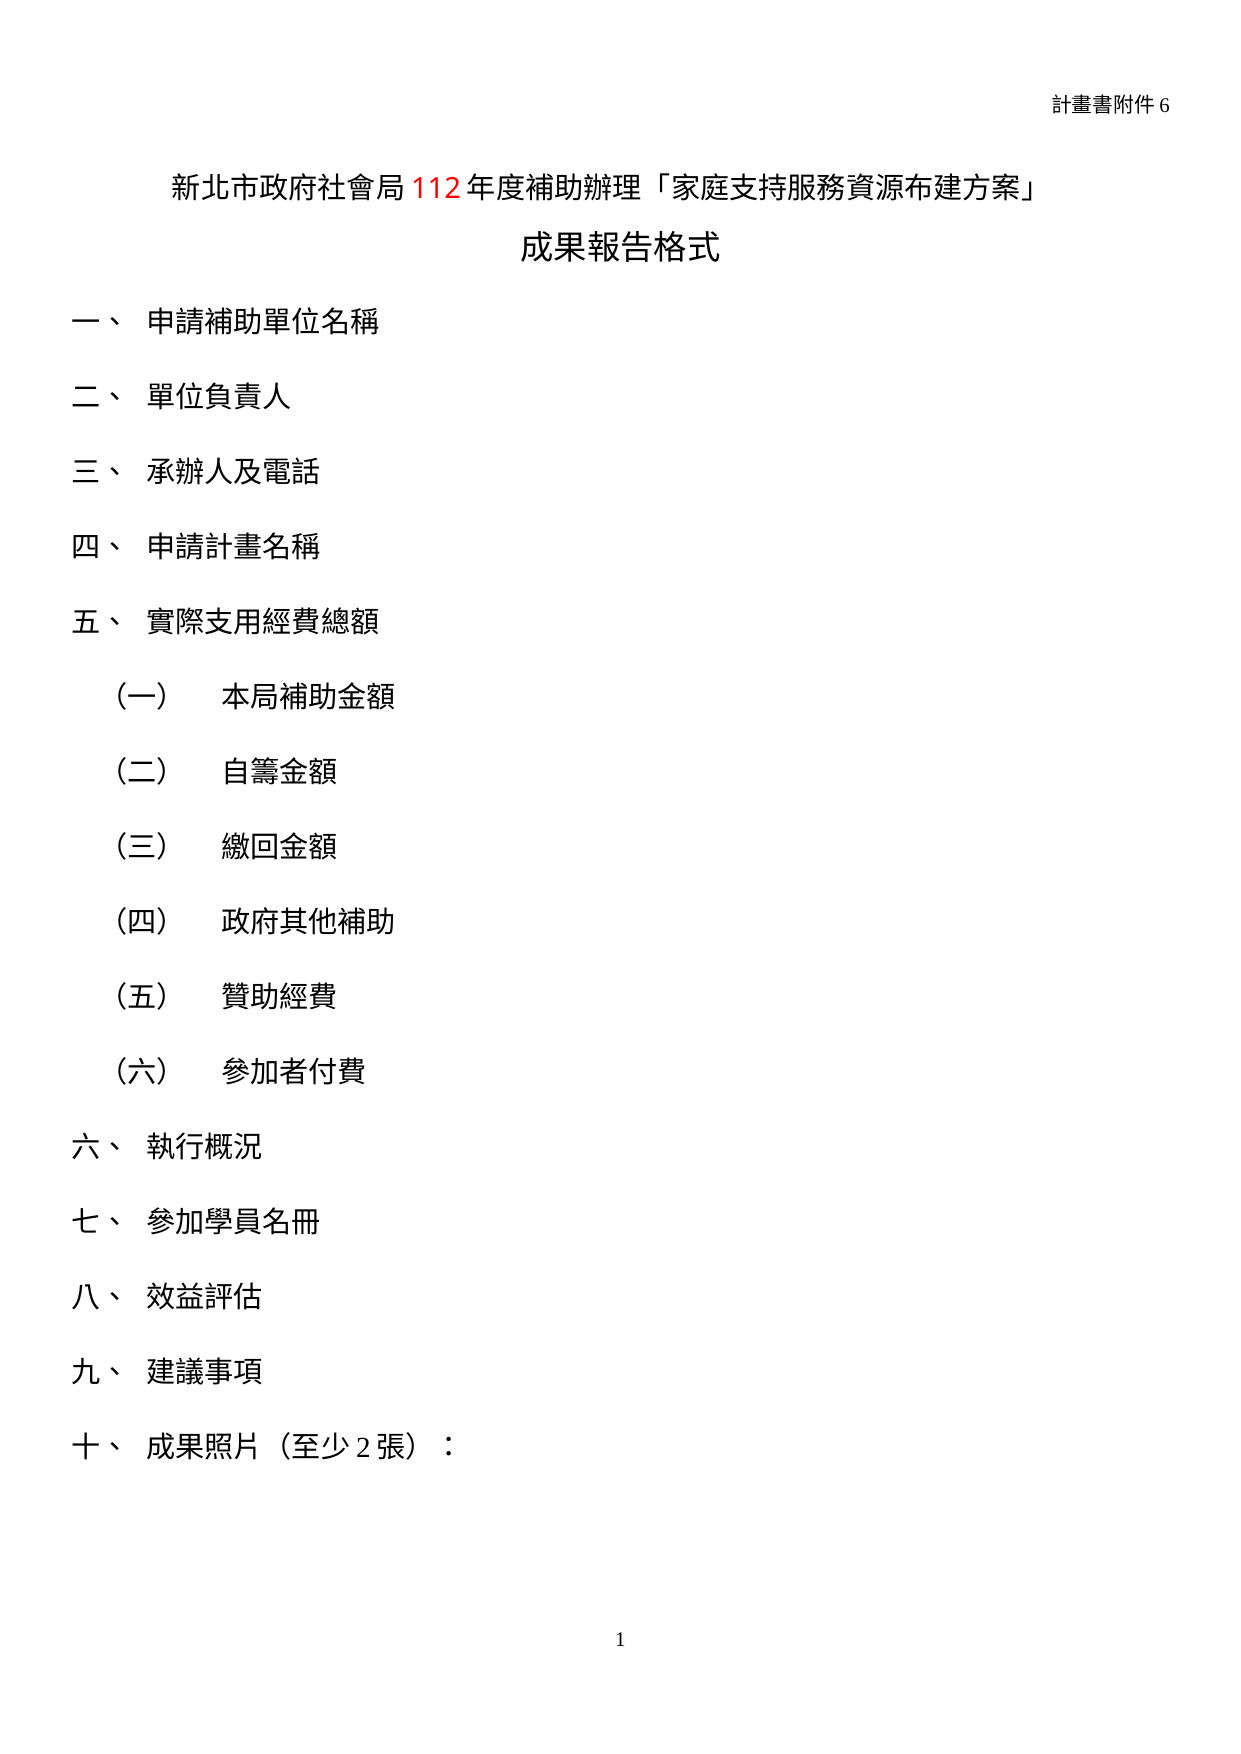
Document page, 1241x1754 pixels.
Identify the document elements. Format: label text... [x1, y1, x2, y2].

list 效益評估 [71, 1257, 1169, 1332]
text 新北市政府社會局112年度補助辦理「家庭支持服務資源布建方案」 [52, 165, 1169, 207]
list 參加者付費 [98, 1032, 1169, 1107]
list 成果照片（至少2張）： [71, 1407, 1169, 1482]
list 繳回金額 [98, 807, 1169, 882]
text 成果報告格式 [71, 207, 1169, 282]
list 自籌金額 [98, 732, 1169, 807]
list 單位負責人 [71, 357, 1169, 432]
list 本局補助金額 [98, 657, 1169, 732]
list 參加學員名冊 [71, 1182, 1169, 1257]
list 承辦人及電話 [71, 432, 1169, 507]
list 建議事項 [71, 1332, 1169, 1407]
list 申請計畫名稱 [71, 507, 1169, 582]
list 實際支用經費總額 [71, 582, 1169, 657]
list 執行概況 [71, 1107, 1169, 1182]
list 贊助經費 [98, 957, 1169, 1032]
list 申請補助單位名稱 [71, 282, 1169, 357]
list 政府其他補助 [98, 882, 1169, 957]
